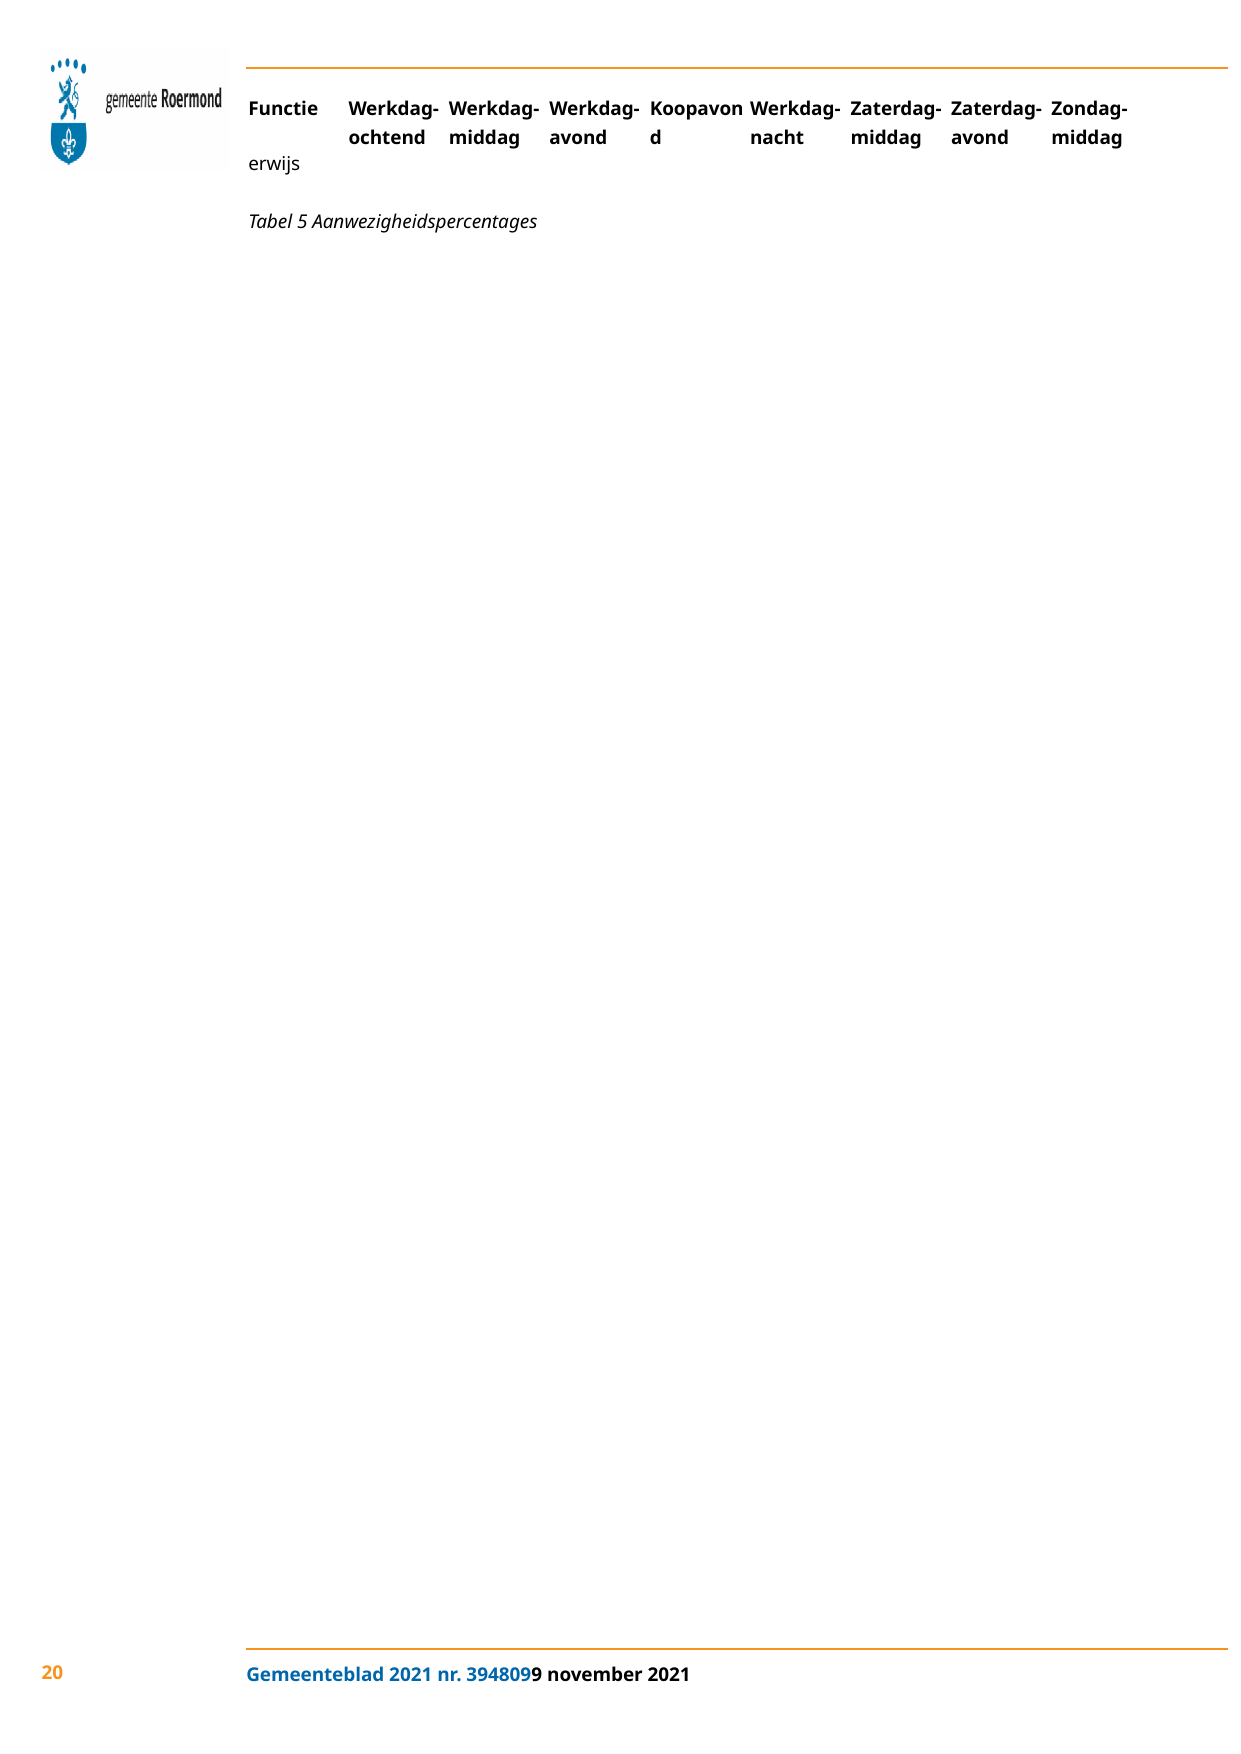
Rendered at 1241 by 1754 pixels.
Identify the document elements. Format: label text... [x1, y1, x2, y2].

table_header Zondag-middag [1051, 95, 1152, 150]
table_cell [650, 150, 750, 176]
table_header Werkdag-avond [549, 95, 649, 150]
text Tabel 5 Aanwezigheidspercentages [248, 209, 1152, 234]
table_cell [951, 150, 1051, 176]
table_header Zaterdag-avond [951, 95, 1051, 150]
table_header Werkdag-nacht [750, 95, 850, 150]
table_header Zaterdag-middag [850, 95, 951, 150]
table_header Werkdag-middag [449, 95, 549, 150]
picture [41, 47, 231, 172]
table_header Functie [248, 95, 348, 150]
table_cell erwijs [248, 150, 348, 176]
table_cell [348, 150, 449, 176]
table_header Werkdag-ochtend [348, 95, 449, 150]
table_cell [449, 150, 549, 176]
table_header Koopavond [650, 95, 750, 150]
table_cell [750, 150, 850, 176]
table_cell [1051, 150, 1152, 176]
table_cell [850, 150, 951, 176]
table_cell [549, 150, 649, 176]
